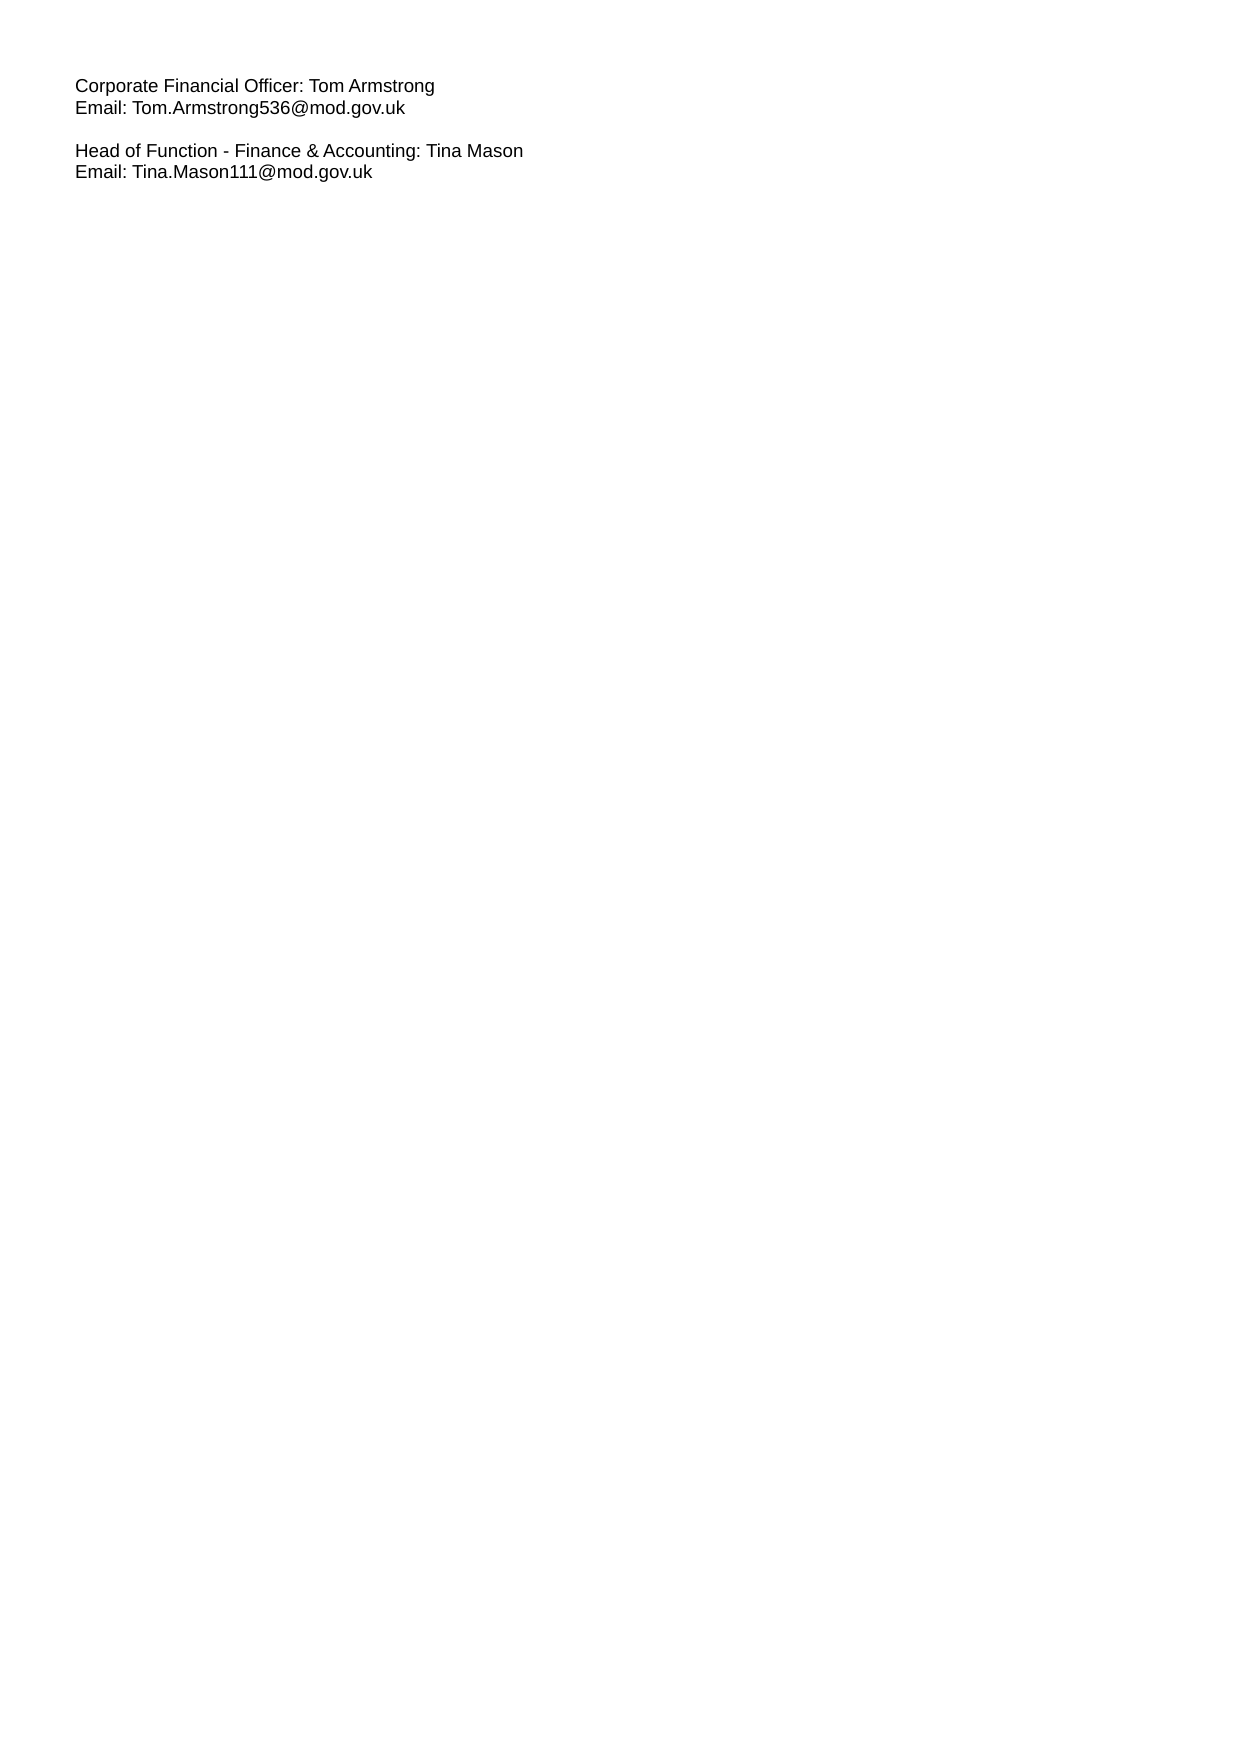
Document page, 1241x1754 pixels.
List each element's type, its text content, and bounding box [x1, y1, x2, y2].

text Head of Function - Finance & Accounting: Tina Mason [75, 140, 1165, 161]
text Email: Tom.Armstrong536@mod.gov.uk [75, 97, 1165, 118]
text Corporate Financial Officer: Tom Armstrong [75, 75, 1165, 97]
text Email: Tina.Mason111@mod.gov.uk [75, 161, 1165, 183]
